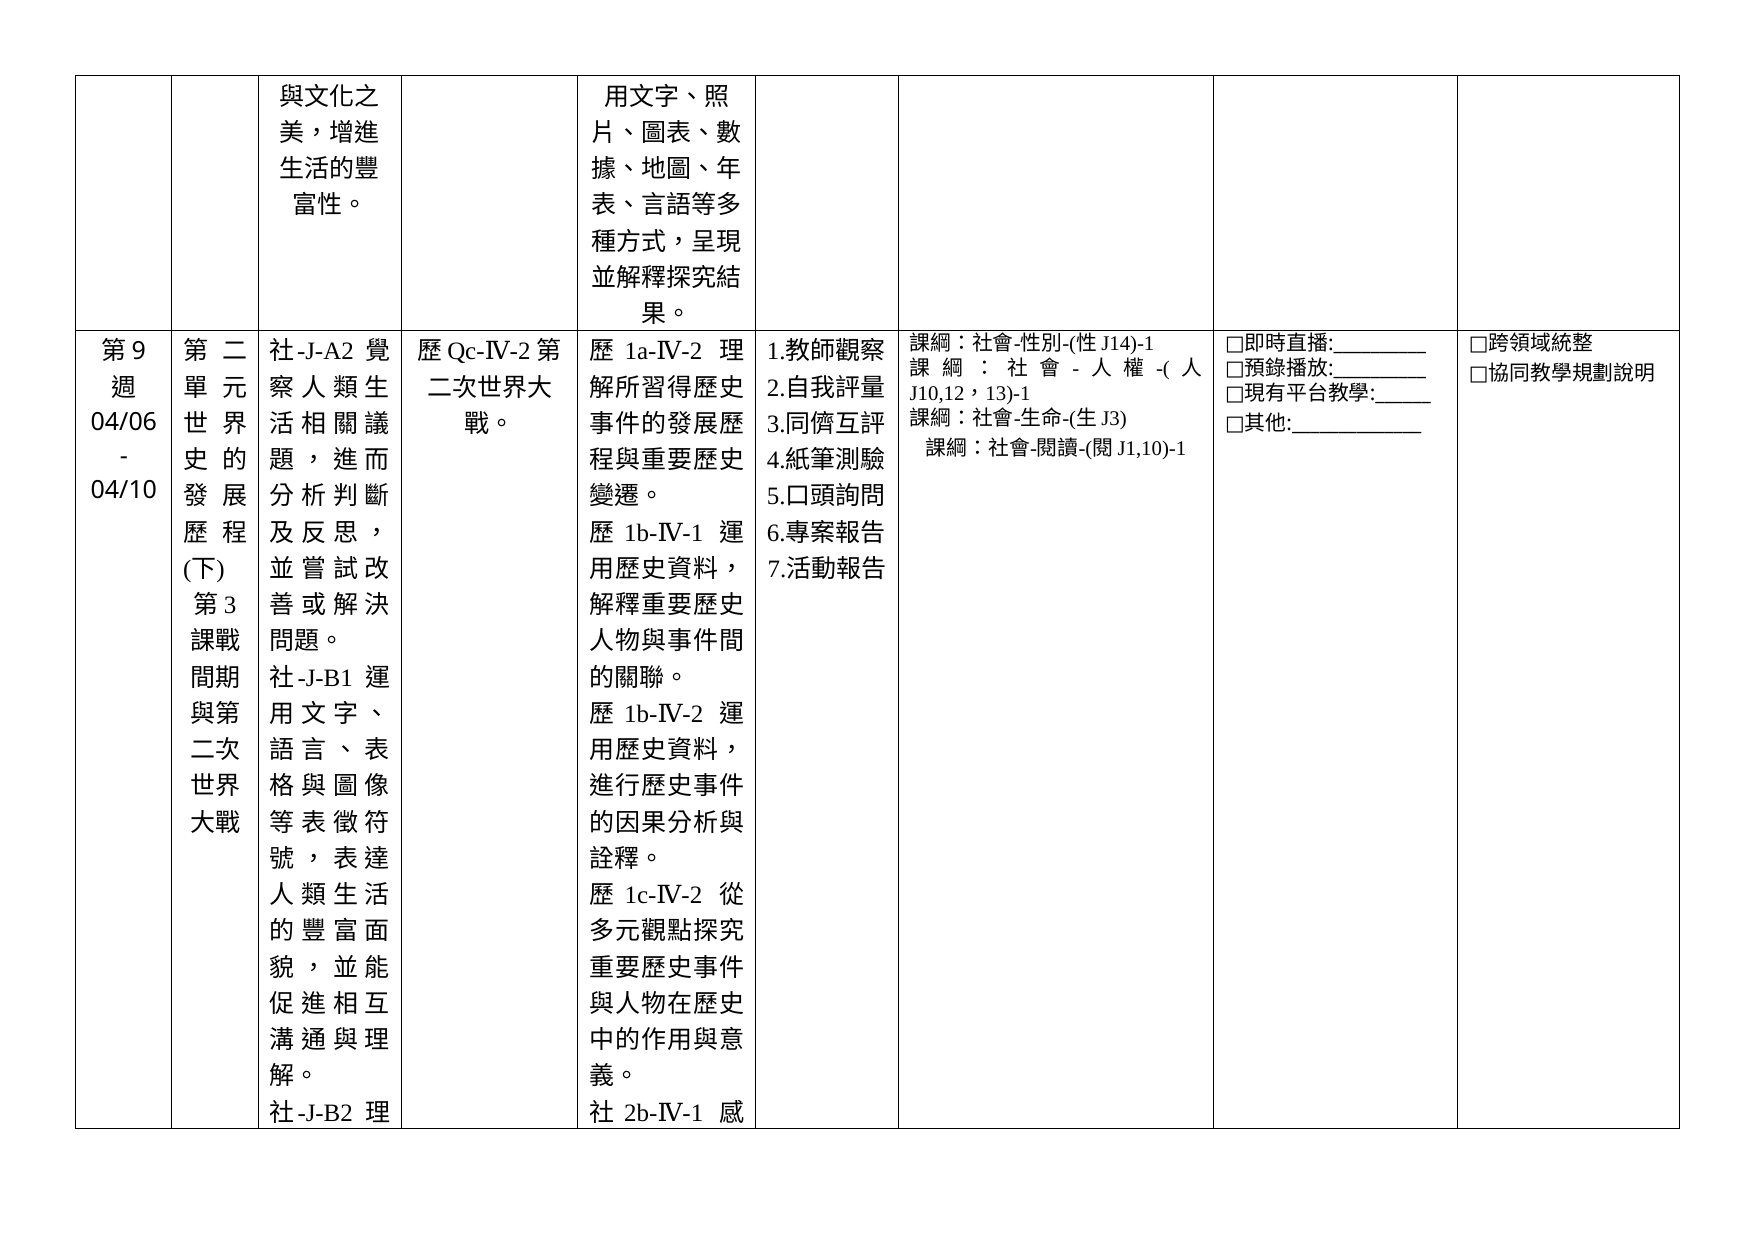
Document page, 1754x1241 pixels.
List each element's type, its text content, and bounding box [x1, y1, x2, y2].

table_cell □即時直播:__________ □預錄播放:__________ □現有平台教學:______ □其他:______________ [1214, 331, 1457, 1128]
table_cell 課綱：社會-性別-(性J14)-1 課綱：社會-人權-(人J10,12，13)-1 課綱：社會-生命-(生J3) 課綱：社會-閱讀-(閱J1,10)-1 [899, 331, 1213, 1128]
table_cell [402, 76, 577, 330]
table_cell 與文化之美，增進生活的豐富性。 [259, 76, 401, 330]
table_cell 社-J-A2 覺察人類生活相關議題，進而分析判斷及反思，並嘗試改善或解決問題。 社-J-B1 運用文字、語言、表格與圖像等表徵符號，表達人類生活的豐富面貌，並能促進相互溝通與理解。 社-J-B2 理 [259, 331, 401, 1128]
table_cell [1458, 76, 1679, 330]
table_cell 1.教師觀察 2.自我評量 3.同儕互評 4.紙筆測驗 5.口頭詢問 6.專案報告 7.活動報告 [756, 331, 898, 1128]
table_cell 第9週 04/06-04/10 [76, 331, 171, 1128]
table_cell □跨領域統整 □協同教學規劃說明 [1458, 331, 1679, 1128]
table_cell [899, 76, 1213, 330]
table_cell 歷1a-Ⅳ-2 理解所習得歷史事件的發展歷程與重要歷史變遷。 歷1b-Ⅳ-1 運用歷史資料，解釋重要歷史人物與事件間的關聯。 歷1b-Ⅳ-2 運用歷史資料，進行歷史事件的因果分析與詮釋。 歷1c-Ⅳ-2 從多元觀點探究重要歷史事件與人物在歷史中的作用與意義。 社2b-Ⅳ-1 感 [578, 331, 755, 1128]
table_cell 歷Qc-Ⅳ-2 第二次世界大戰。 [402, 331, 577, 1128]
table_cell [76, 76, 171, 330]
table_cell [172, 76, 258, 330]
table_cell 第二單元 世界史的發展歷程(下) 第3課戰間期與第二次世界大戰 [172, 331, 258, 1128]
table_cell [756, 76, 898, 330]
table_cell [1214, 76, 1457, 330]
table_cell 用文字、照片、圖表、數據、地圖、年表、言語等多種方式，呈現並解釋探究結果。 [578, 76, 755, 330]
